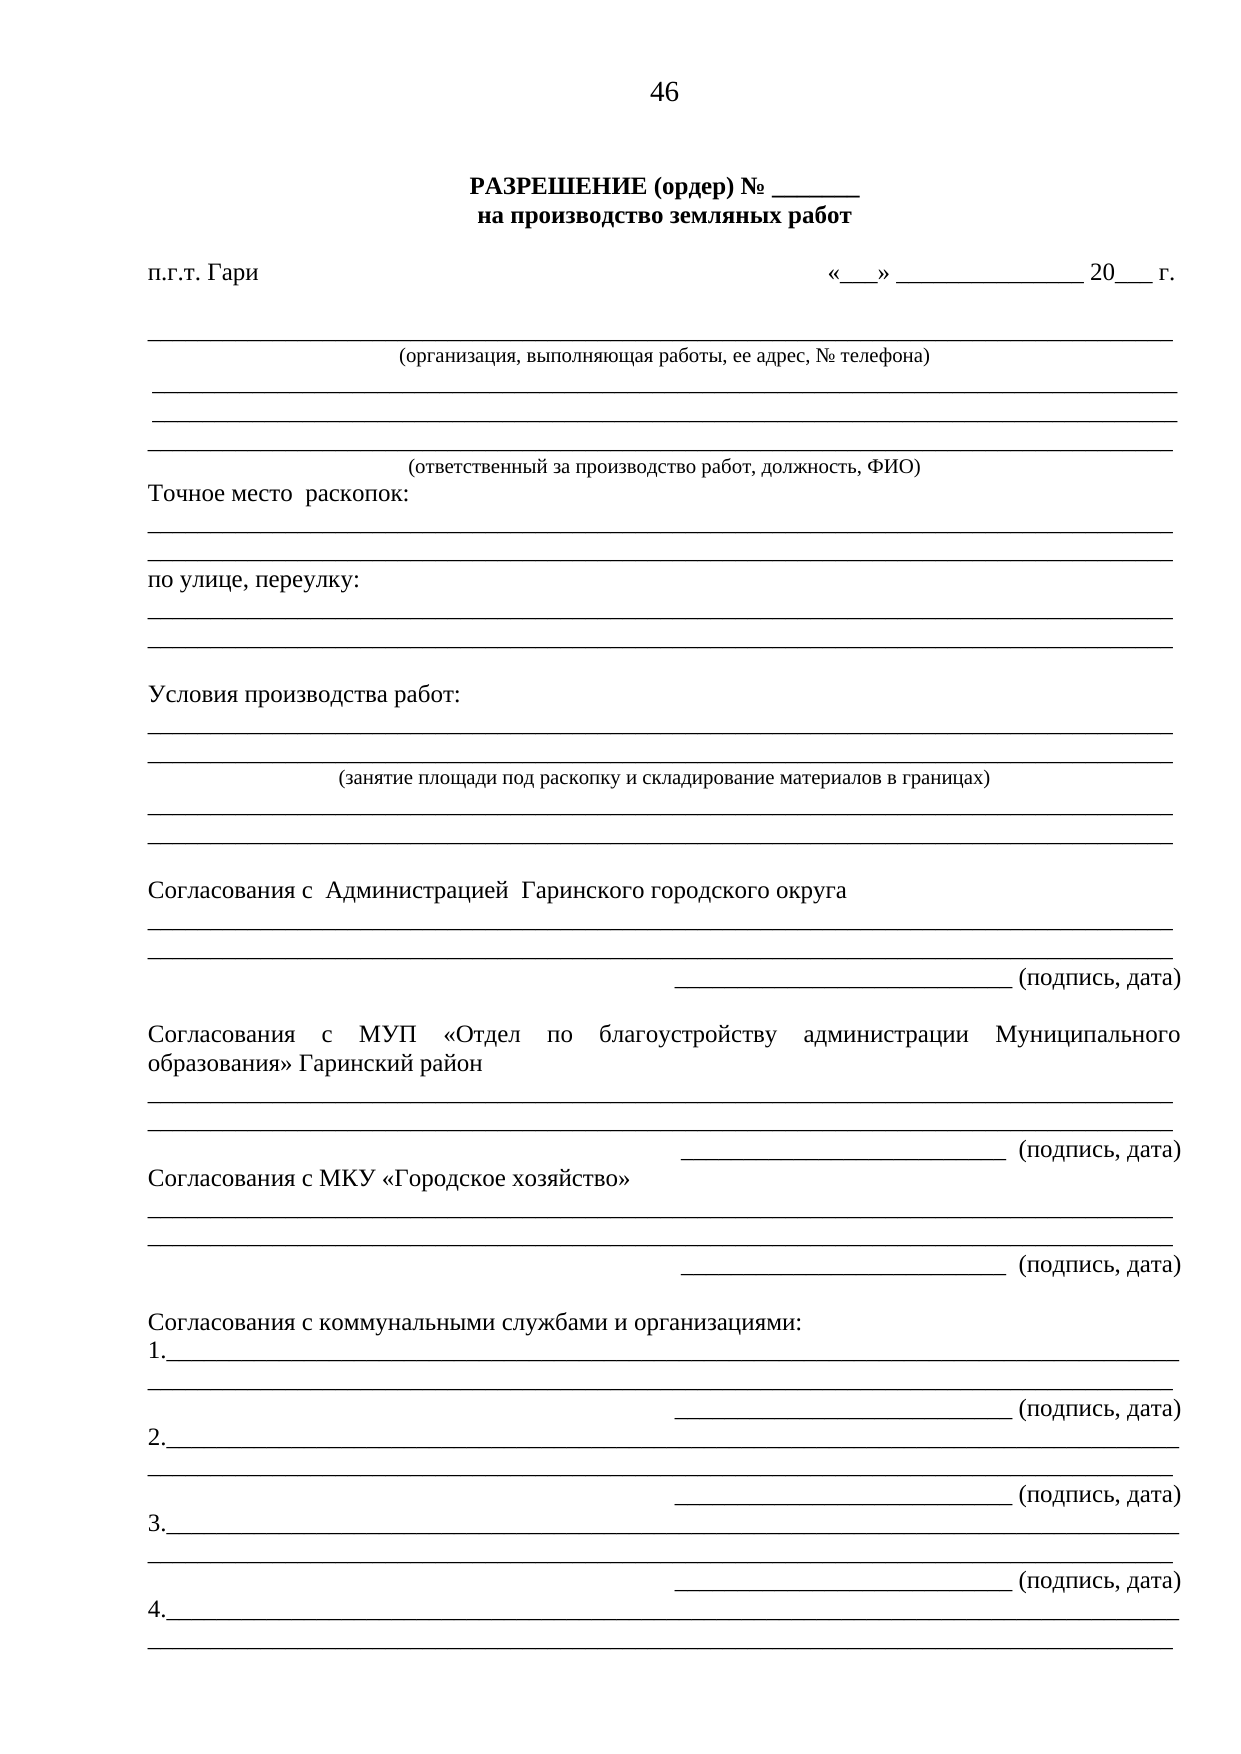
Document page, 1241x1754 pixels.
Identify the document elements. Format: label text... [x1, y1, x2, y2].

text 1.___________________________________________________________________________________________________________________________________________________________________ [148, 1336, 1181, 1393]
text __________________________________________________________________________________ [148, 315, 1181, 343]
text Условия производства работ: ____________________________________________________________________________________________________________________________________________________________________ [148, 679, 1181, 765]
text 3.___________________________________________________________________________________________________________________________________________________________________ [148, 1508, 1181, 1566]
text РАЗРЕШЕНИЕ (ордер) № _______ [148, 171, 1181, 200]
text __________________________ (подпись, дата) [148, 1134, 1181, 1163]
text ____________________________________________________________________________________________________________________________________________________________________ [148, 367, 1181, 425]
text п.г.т. Гари «___» _______________ 20___ г. [148, 257, 1181, 286]
text ____________________________________________________________________________________________________________________________________________________________________ [148, 789, 1181, 847]
text Точное место раскопок: ____________________________________________________________________________________________________________________________________________________________________ [148, 478, 1181, 564]
text __________________________ (подпись, дата) [148, 1249, 1181, 1278]
text ___________________________ (подпись, дата) [148, 962, 1181, 991]
text по улице, переулку: ____________________________________________________________________________________________________________________________________________________________________ [148, 564, 1181, 650]
text ___________________________ (подпись, дата) [148, 1566, 1181, 1594]
text ____________________________________________________________________________________________________________________________________________________________________ [148, 1077, 1181, 1134]
text Согласования с МУП «Отдел по благоустройству администрации Муниципального образования» Гаринский район [148, 1019, 1181, 1077]
text ____________________________________________________________________________________________________________________________________________________________________ [148, 904, 1181, 962]
text ___________________________ (подпись, дата) [148, 1479, 1181, 1508]
text (занятие площади под раскопку и складирование материалов в границах) [148, 765, 1181, 789]
text (ответственный за производство работ, должность, ФИО) [148, 454, 1181, 478]
text Согласования с Администрацией Гаринского городского округа [148, 876, 1181, 904]
text __________________________________________________________________________________ [148, 425, 1181, 454]
text на производство земляных работ [148, 200, 1181, 228]
text 2._________________________________________________________________________________ [148, 1422, 1181, 1451]
text 4.___________________________________________________________________________________________________________________________________________________________________ [148, 1594, 1181, 1652]
text (организация, выполняющая работы, ее адрес, № телефона) [148, 343, 1181, 367]
text __________________________________________________________________________________ [148, 1451, 1181, 1479]
text ___________________________ (подпись, дата) [148, 1393, 1181, 1422]
text Согласования с коммунальными службами и организациями: [148, 1307, 1181, 1336]
text Согласования с МКУ «Городское хозяйство» [148, 1163, 1181, 1192]
text ____________________________________________________________________________________________________________________________________________________________________ [148, 1192, 1181, 1249]
